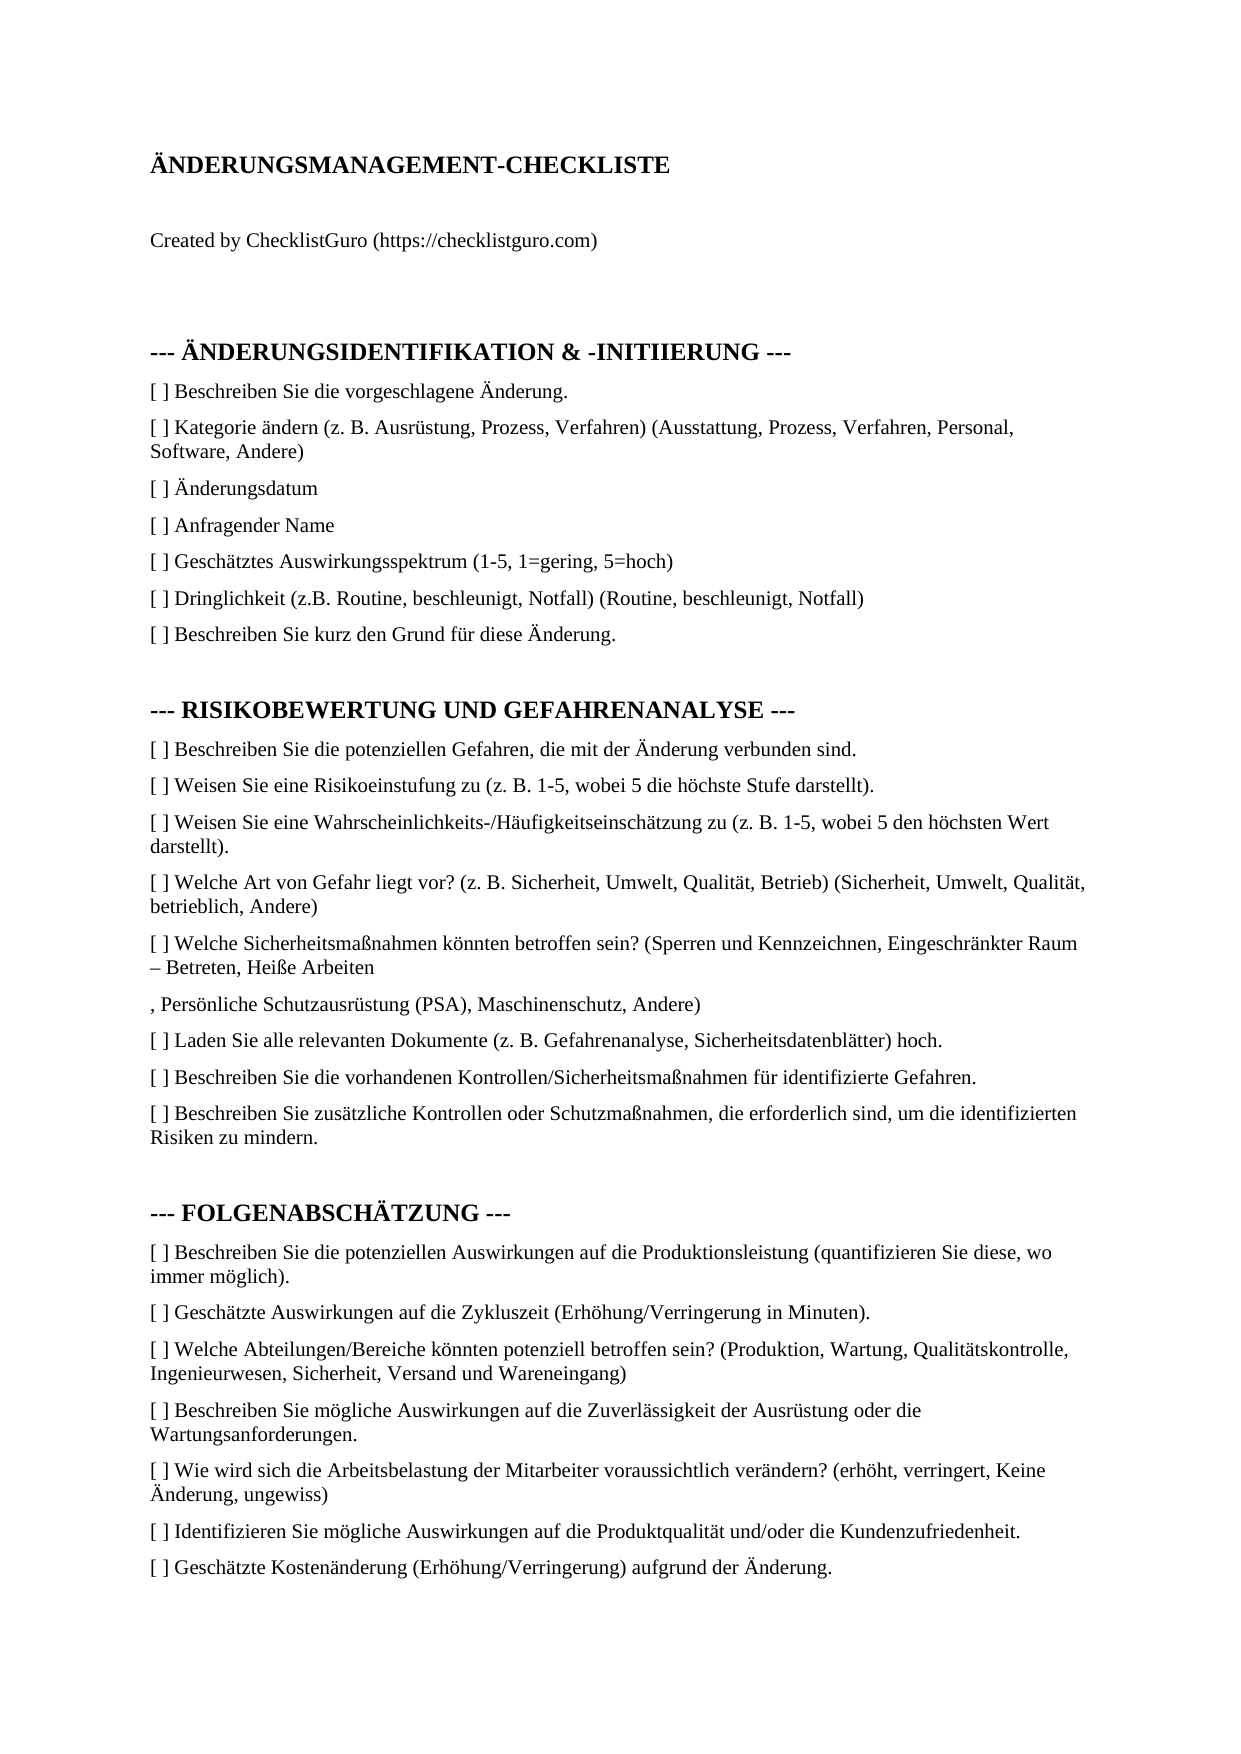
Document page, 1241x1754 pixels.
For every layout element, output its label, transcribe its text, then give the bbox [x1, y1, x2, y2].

text , Persönliche Schutzausrüstung (PSA), Maschinenschutz, Andere) [150, 992, 1090, 1016]
text [ ] Wie wird sich die Arbeitsbelastung der Mitarbeiter voraussichtlich verändern? (erhöht, verringert, Keine Änderung, ungewiss) [150, 1458, 1090, 1506]
text [ ] Beschreiben Sie zusätzliche Kontrollen oder Schutzmaßnahmen, die erforderlich sind, um die identifizierten Risiken zu mindern. [150, 1101, 1090, 1149]
text [ ] Weisen Sie eine Risikoeinstufung zu (z. B. 1-5, wobei 5 die höchste Stufe darstellt). [150, 773, 1090, 797]
text --- RISIKOBEWERTUNG UND GEFAHRENANALYSE --- [150, 695, 1090, 724]
text [ ] Beschreiben Sie die potenziellen Auswirkungen auf die Produktionsleistung (quantifizieren Sie diese, wo immer möglich). [150, 1240, 1090, 1288]
text [ ] Welche Abteilungen/Bereiche könnten potenziell betroffen sein? (Produktion, Wartung, Qualitätskontrolle, Ingenieurwesen, Sicherheit, Versand und Wareneingang) [150, 1337, 1090, 1385]
text [ ] Beschreiben Sie die potenziellen Gefahren, die mit der Änderung verbunden sind. [150, 737, 1090, 761]
text [ ] Beschreiben Sie mögliche Auswirkungen auf die Zuverlässigkeit der Ausrüstung oder die Wartungsanforderungen. [150, 1397, 1090, 1446]
text [ ] Änderungsdatum [150, 476, 1090, 500]
text ÄNDERUNGSMANAGEMENT-CHECKLISTE [150, 150, 1090, 179]
text [ ] Geschätzte Kostenänderung (Erhöhung/Verringerung) aufgrund der Änderung. [150, 1555, 1090, 1579]
text --- ÄNDERUNGSIDENTIFIKATION & -INITIIERUNG --- [150, 337, 1090, 366]
text [ ] Welche Sicherheitsmaßnahmen könnten betroffen sein? (Sperren und Kennzeichnen, Eingeschränkter Raum – Betreten, Heiße Arbeiten [150, 931, 1090, 979]
text [ ] Kategorie ändern (z. B. Ausrüstung, Prozess, Verfahren) (Ausstattung, Prozess, Verfahren, Personal, Software, Andere) [150, 415, 1090, 463]
text [ ] Geschätztes Auswirkungsspektrum (1-5, 1=gering, 5=hoch) [150, 549, 1090, 573]
text [ ] Laden Sie alle relevanten Dokumente (z. B. Gefahrenanalyse, Sicherheitsdatenblätter) hoch. [150, 1028, 1090, 1052]
text --- FOLGENABSCHÄTZUNG --- [150, 1198, 1090, 1227]
text [ ] Weisen Sie eine Wahrscheinlichkeits-/Häufigkeitseinschätzung zu (z. B. 1-5, wobei 5 den höchsten Wert darstellt). [150, 810, 1090, 858]
text [ ] Beschreiben Sie die vorhandenen Kontrollen/Sicherheitsmaßnahmen für identifizierte Gefahren. [150, 1065, 1090, 1089]
text [ ] Beschreiben Sie kurz den Grund für diese Änderung. [150, 622, 1090, 646]
text [ ] Dringlichkeit (z.B. Routine, beschleunigt, Notfall) (Routine, beschleunigt, Notfall) [150, 586, 1090, 610]
text [ ] Beschreiben Sie die vorgeschlagene Änderung. [150, 379, 1090, 403]
text [ ] Anfragender Name [150, 512, 1090, 537]
text [ ] Identifizieren Sie mögliche Auswirkungen auf die Produktqualität und/oder die Kundenzufriedenheit. [150, 1519, 1090, 1543]
text [ ] Geschätzte Auswirkungen auf die Zykluszeit (Erhöhung/Verringerung in Minuten). [150, 1300, 1090, 1324]
text [ ] Welche Art von Gefahr liegt vor? (z. B. Sicherheit, Umwelt, Qualität, Betrieb) (Sicherheit, Umwelt, Qualität, betrieblich, Andere) [150, 870, 1090, 918]
text Created by ChecklistGuro (https://checklistguro.com) [150, 228, 1090, 252]
